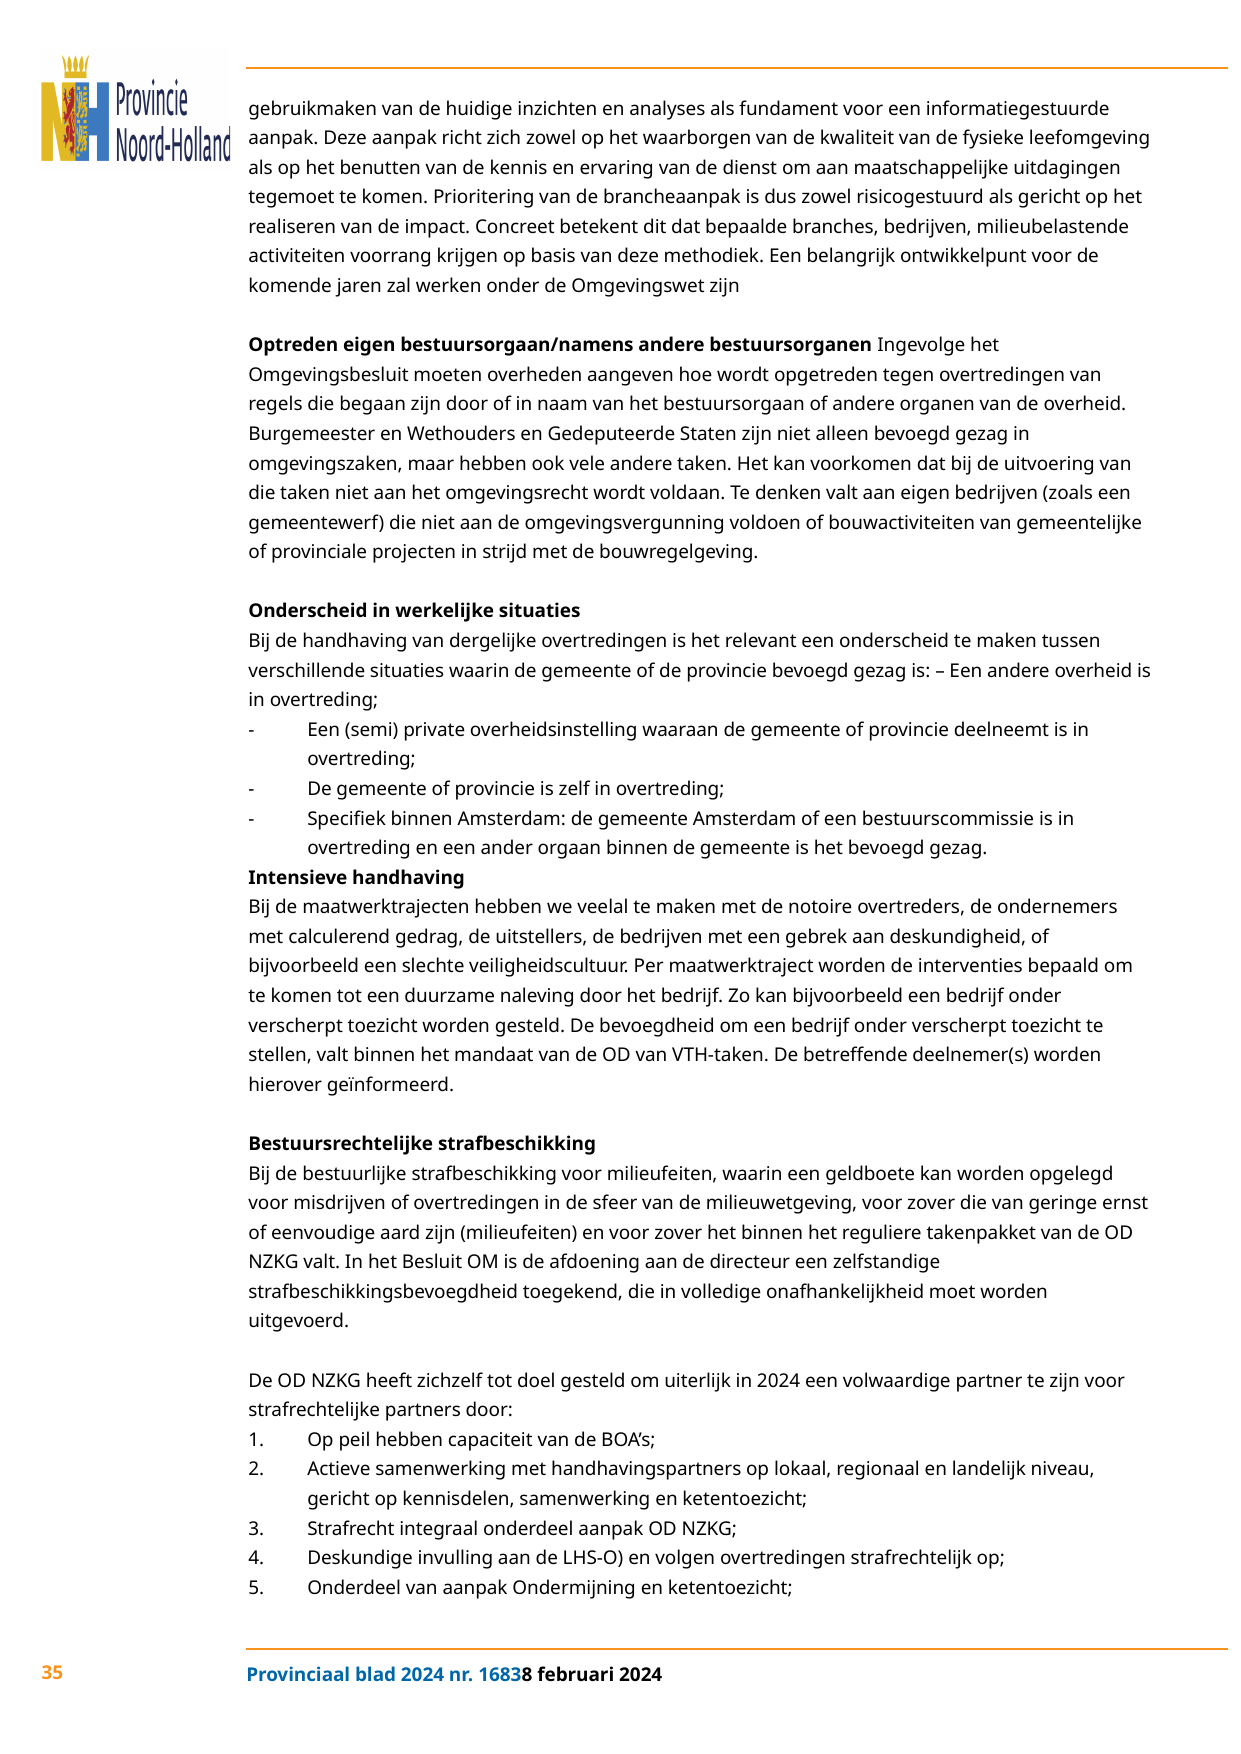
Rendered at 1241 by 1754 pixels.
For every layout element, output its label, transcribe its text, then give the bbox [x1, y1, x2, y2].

picture [41, 47, 231, 172]
text gebruikmaken van de huidige inzichten en analyses als fundament voor een informatiegestuurde aanpak. Deze aanpak richt zich zowel op het waarborgen van de kwaliteit van de fysieke leefomgeving als op het benutten van de kennis en ervaring van de dienst om aan maatschappelijke uitdagingen tegemoet te komen. Prioritering van de brancheaanpak is dus zowel risicogestuurd als gericht op het realiseren van de impact. Concreet betekent dit dat bepaalde branches, bedrijven, milieubelastende activiteiten voorrang krijgen op basis van deze methodiek. Een belangrijk ontwikkelpunt voor de komende jaren zal werken onder de Omgevingswet zijn [248, 95, 1152, 298]
list Actieve samenwerking met handhavingspartners op lokaal, regionaal en landelijk niveau, gericht op kennisdelen, samenwerking en ketentoezicht; [248, 1456, 1152, 1511]
text Bij de handhaving van dergelijke overtredingen is het relevant een onderscheid te maken tussen verschillende situaties waarin de gemeente of de provincie bevoegd gezag is: – Een andere overheid is in overtreding; [248, 627, 1152, 712]
list Onderdeel van aanpak Ondermijning en ketentoezicht; [248, 1574, 1152, 1600]
text Bij de bestuurlijke strafbeschikking voor milieufeiten, waarin een geldboete kan worden opgelegd voor misdrijven of overtredingen in de sfeer van de milieuwetgeving, voor zover die van geringe ernst of eenvoudige aard zijn (milieufeiten) en voor zover het binnen het reguliere takenpakket van de OD NZKG valt. In het Besluit OM is de afdoening aan de directeur een zelfstandige strafbeschikkingsbevoegdheid toegekend, die in volledige onafhankelijkheid moet worden uitgevoerd. [248, 1160, 1152, 1333]
list De gemeente of provincie is zelf in overtreding; [248, 775, 1152, 801]
text Intensieve handhaving [248, 864, 1152, 890]
text Onderscheid in werkelijke situaties [248, 598, 1152, 623]
text Optreden eigen bestuursorgaan/namens andere bestuursorganen Ingevolge het Omgevingsbesluit moeten overheden aangeven hoe wordt opgetreden tegen overtredingen van regels die begaan zijn door of in naam van het bestuursorgaan of andere organen van de overheid. Burgemeester en Wethouders en Gedeputeerde Staten zijn niet alleen bevoegd gezag in omgevingszaken, maar hebben ook vele andere taken. Het kan voorkomen dat bij de uitvoering van die taken niet aan het omgevingsrecht wordt voldaan. Te denken valt aan eigen bedrijven (zoals een gemeentewerf) die niet aan de omgevingsvergunning voldoen of bouwactiviteiten van gemeentelijke of provinciale projecten in strijd met de bouwregelgeving. [248, 331, 1152, 564]
list Strafrecht integraal onderdeel aanpak OD NZKG; [248, 1515, 1152, 1541]
list Op peil hebben capaciteit van de BOA’s; [248, 1426, 1152, 1452]
list Deskundige invulling aan de LHS-O) en volgen overtredingen strafrechtelijk op; [248, 1544, 1152, 1570]
text Bij de maatwerktrajecten hebben we veelal te maken met de notoire overtreders, de ondernemers met calculerend gedrag, de uitstellers, de bedrijven met een gebrek aan deskundigheid, of bijvoorbeeld een slechte veiligheidscultuur. Per maatwerktraject worden de interventies bepaald om te komen tot een duurzame naleving door het bedrijf. Zo kan bijvoorbeeld een bedrijf onder verscherpt toezicht worden gesteld. De bevoegdheid om een bedrijf onder verscherpt toezicht te stellen, valt binnen het mandaat van de OD van VTH-taken. De betreffende deelnemer(s) worden hierover geïnformeerd. [248, 893, 1152, 1097]
list Specifiek binnen Amsterdam: de gemeente Amsterdam of een bestuurscommissie is in overtreding en een ander orgaan binnen de gemeente is het bevoegd gezag. [248, 805, 1152, 860]
list Een (semi) private overheidsinstelling waaraan de gemeente of provincie deelneemt is in overtreding; [248, 716, 1152, 771]
text Bestuursrechtelijke strafbeschikking [248, 1130, 1152, 1156]
text De OD NZKG heeft zichzelf tot doel gesteld om uiterlijk in 2024 een volwaardige partner te zijn voor strafrechtelijke partners door: [248, 1367, 1152, 1422]
